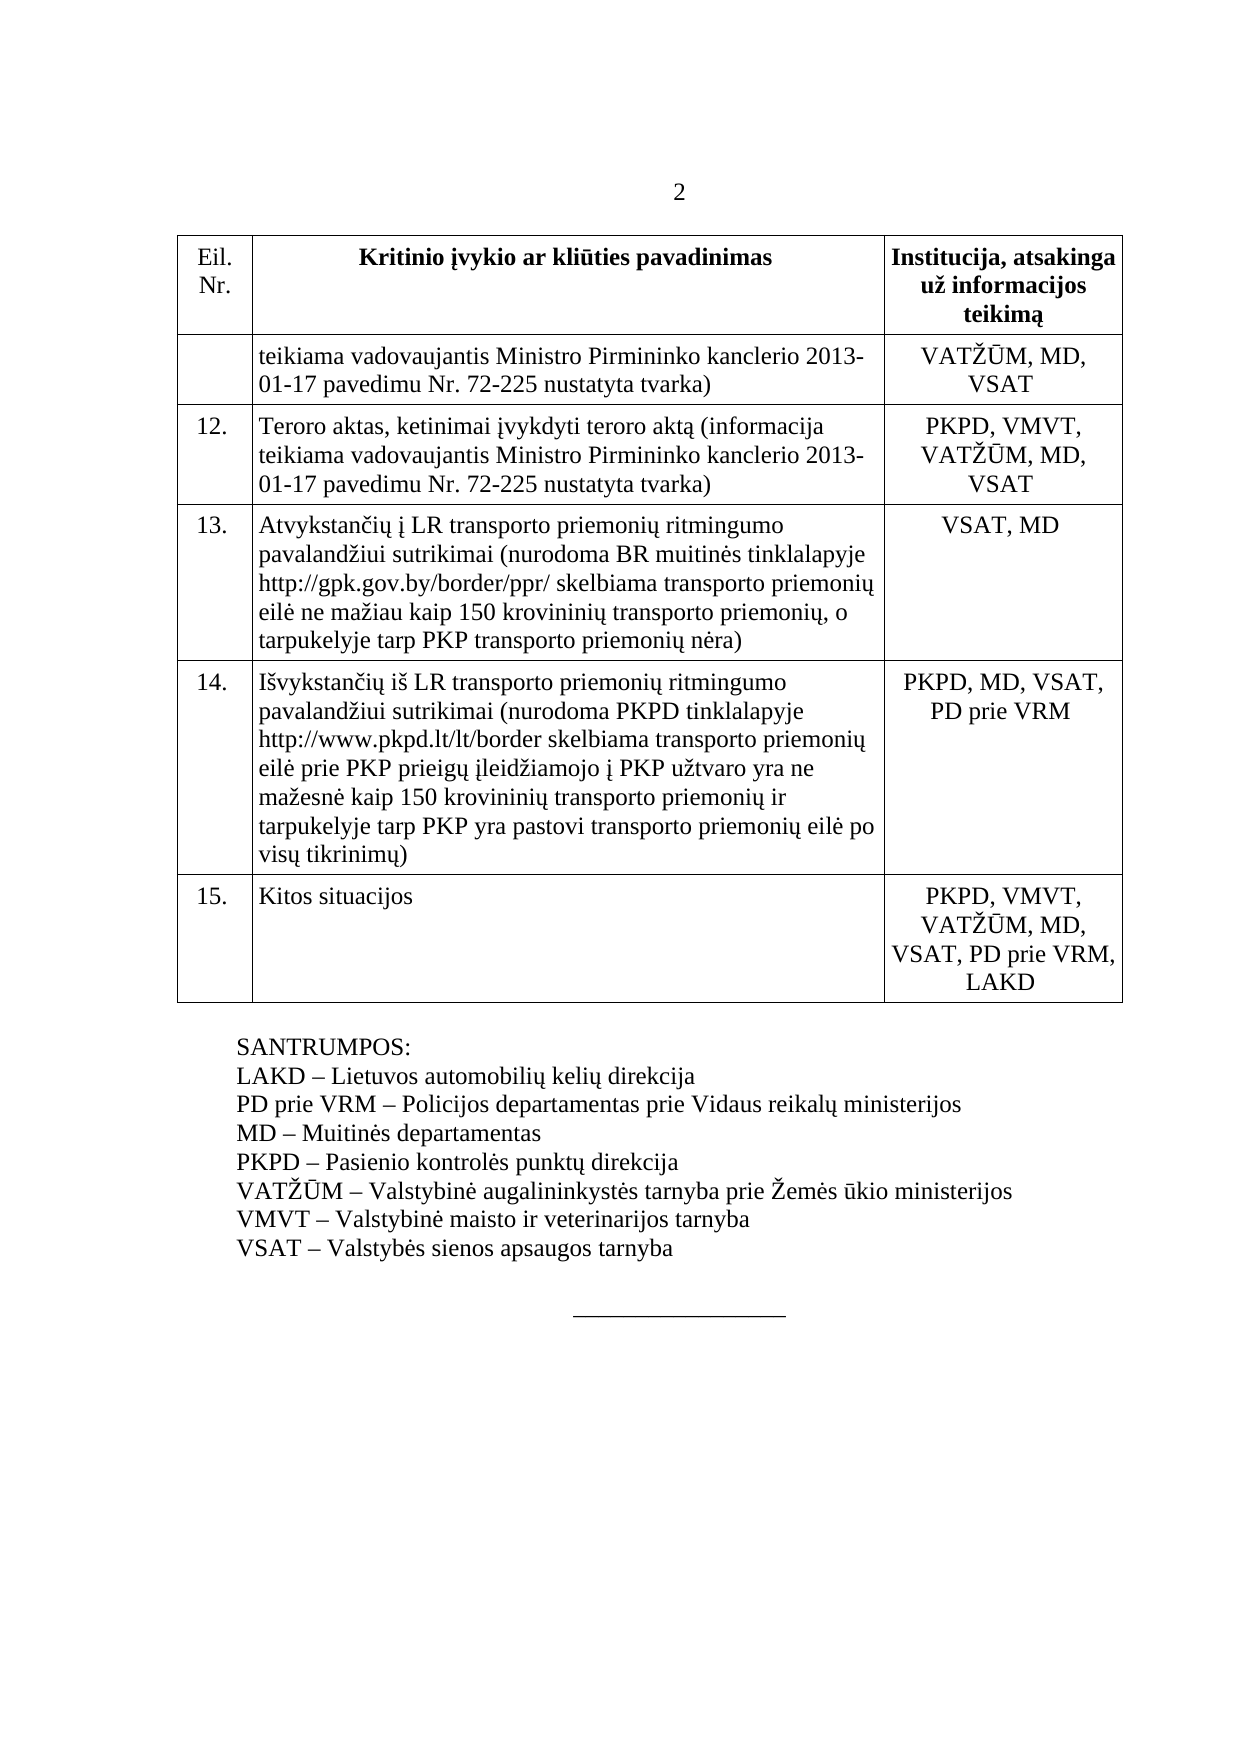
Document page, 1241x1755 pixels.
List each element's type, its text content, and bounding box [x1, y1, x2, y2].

table_cell 13. [178, 505, 252, 660]
table_cell PKPD, MD, VSAT, PD prie VRM [885, 661, 1122, 874]
table_cell 12. [178, 405, 252, 503]
text _________________ [177, 1291, 1181, 1319]
text PKPD – Pasienio kontrolės punktų direkcija [177, 1147, 1181, 1176]
table_header Kritinio įvykio ar kliūties pavadinimas [253, 236, 884, 334]
table_header Eil. Nr. [178, 236, 252, 334]
table_cell Atvykstančių į LR transporto priemonių ritmingumo pavalandžiui sutrikimai (nurodoma BR muitinės tinklalapyje http://gpk.gov.by/border/ppr/ skelbiama transporto priemonių eilė ne mažiau kaip 150 krovininių transporto priemonių, o tarpukelyje tarp PKP transporto priemonių nėra) [253, 505, 884, 660]
table_cell 14. [178, 661, 252, 874]
table_cell PKPD, VMVT, VATŽŪM, MD, VSAT, PD prie VRM, LAKD [885, 875, 1122, 1002]
text MD – Muitinės departamentas [177, 1118, 1181, 1147]
table_cell Teroro aktas, ketinimai įvykdyti teroro aktą (informacija teikiama vadovaujantis Ministro Pirmininko kanclerio 2013-01-17 pavedimu Nr. 72-225 nustatyta tvarka) [253, 405, 884, 503]
table_cell Kitos situacijos [253, 875, 884, 1002]
text VSAT – Valstybės sienos apsaugos tarnyba [177, 1233, 1181, 1262]
text SANTRUMPOS: [177, 1032, 1181, 1061]
table_cell teikiama vadovaujantis Ministro Pirmininko kanclerio 2013-01-17 pavedimu Nr. 72-225 nustatyta tvarka) [253, 335, 884, 404]
text LAKD – Lietuvos automobilių kelių direkcija [177, 1061, 1181, 1089]
table_cell VATŽŪM, MD, VSAT [885, 335, 1122, 404]
table_cell PKPD, VMVT, VATŽŪM, MD, VSAT [885, 405, 1122, 503]
text VMVT – Valstybinė maisto ir veterinarijos tarnyba [177, 1204, 1181, 1233]
text PD prie VRM – Policijos departamentas prie Vidaus reikalų ministerijos [177, 1089, 1181, 1118]
table_cell 15. [178, 875, 252, 1002]
text VATŽŪM – Valstybinė augalininkystės tarnyba prie Žemės ūkio ministerijos [177, 1176, 1181, 1204]
table_cell [178, 335, 252, 404]
table_cell Išvykstančių iš LR transporto priemonių ritmingumo pavalandžiui sutrikimai (nurodoma PKPD tinklalapyje http://www.pkpd.lt/lt/border skelbiama transporto priemonių eilė prie PKP prieigų įleidžiamojo į PKP užtvaro yra ne mažesnė kaip 150 krovininių transporto priemonių ir tarpukelyje tarp PKP yra pastovi transporto priemonių eilė po visų tikrinimų) [253, 661, 884, 874]
table_cell VSAT, MD [885, 505, 1122, 660]
table_header Institucija, atsakinga už informacijos teikimą [885, 236, 1122, 334]
